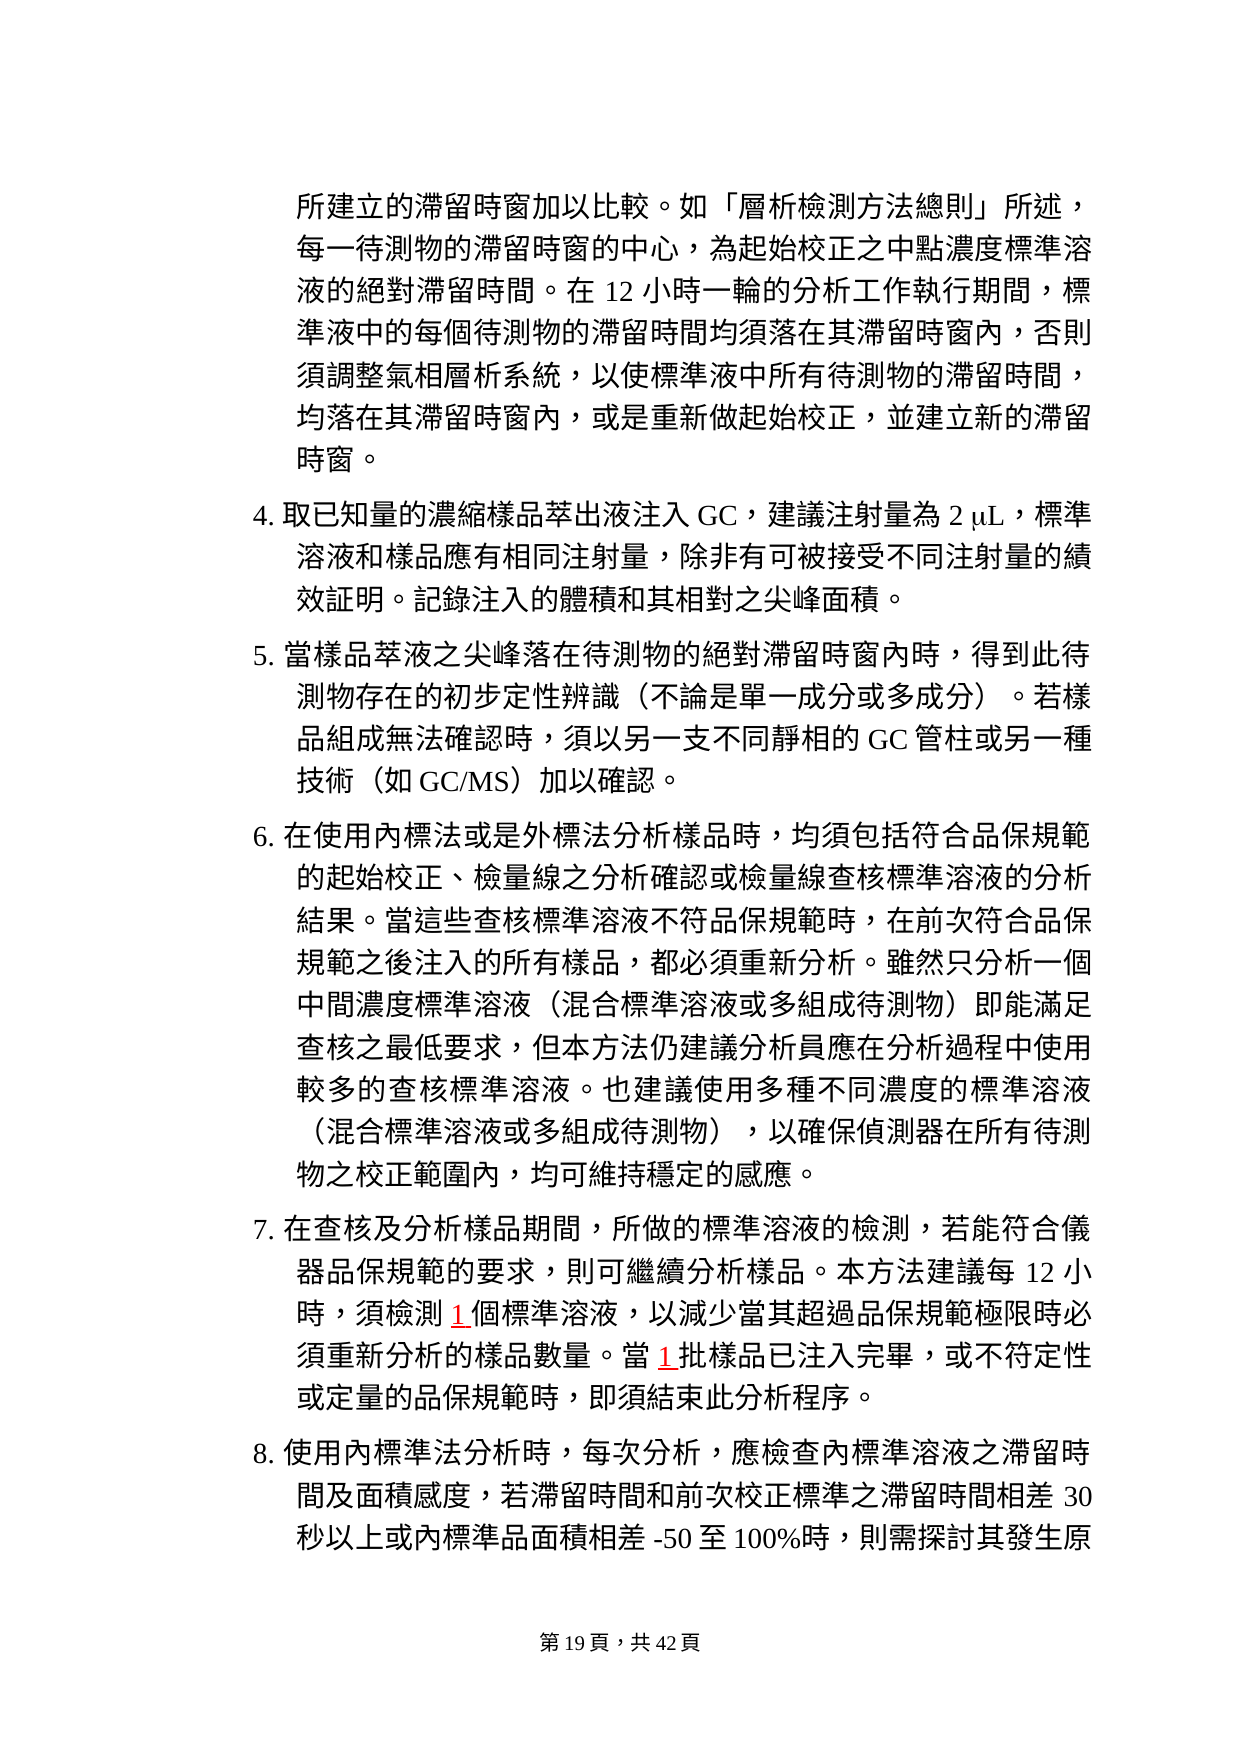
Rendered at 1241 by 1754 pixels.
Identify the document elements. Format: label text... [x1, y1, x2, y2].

text 所建立的滯留時窗加以比較。如「層析檢測方法總則」所述，每一待測物的滯留時窗的中心，為起始校正之中點濃度標準溶液的絕對滯留時間。在 12 小時一輪的分析工作執行期間，標準液中的每個待測物的滯留時間均須落在其滯留時窗內，否則須調整氣相層析系統，以使標準液中所有待測物的滯留時間，均落在其滯留時窗內，或是重新做起始校正，並建立新的滯留時窗。 [253, 183, 1092, 479]
text 7. 在查核及分析樣品期間，所做的標準溶液的檢測，若能符合儀器品保規範的要求，則可繼續分析樣品。本方法建議每 12 小時，須檢測1個標準溶液，以減少當其超過品保規範極限時必須重新分析的樣品數量。當1批樣品已注入完畢，或不符定性或定量的品保規範時，即須結束此分析程序。 [253, 1206, 1092, 1417]
text 4. 取已知量的濃縮樣品萃出液注入 GC，建議注射量為 2 L，標準溶液和樣品應有相同注射量，除非有可被接受不同注射量的績效証明。記錄注入的體積和其相對之尖峰面積。 [253, 492, 1092, 619]
text 8. 使用內標準法分析時，每次分析，應檢查內標準溶液之滯留時間及面積感度，若滯留時間和前次校正標準之滯留時間相差 30 秒以上或內標準品面積相差 -50至100%時，則需探討其發生原 [253, 1430, 1092, 1557]
text 5. 當樣品萃液之尖峰落在待測物的絕對滯留時窗內時，得到此待測物存在的初步定性辨識（不論是單一成分或多成分）。若樣品組成無法確認時，須以另一支不同靜相的GC管柱或另一種技術（如GC/MS）加以確認。 [253, 631, 1092, 800]
text 6. 在使用內標法或是外標法分析樣品時，均須包括符合品保規範的起始校正、檢量線之分析確認或檢量線查核標準溶液的分析結果。當這些查核標準溶液不符品保規範時，在前次符合品保規範之後注入的所有樣品，都必須重新分析。雖然只分析一個中間濃度標準溶液（混合標準溶液或多組成待測物）即能滿足查核之最低要求，但本方法仍建議分析員應在分析過程中使用較多的查核標準溶液。也建議使用多種不同濃度的標準溶液（混合標準溶液或多組成待測物），以確保偵測器在所有待測物之校正範圍內，均可維持穩定的感應。 [253, 813, 1092, 1193]
